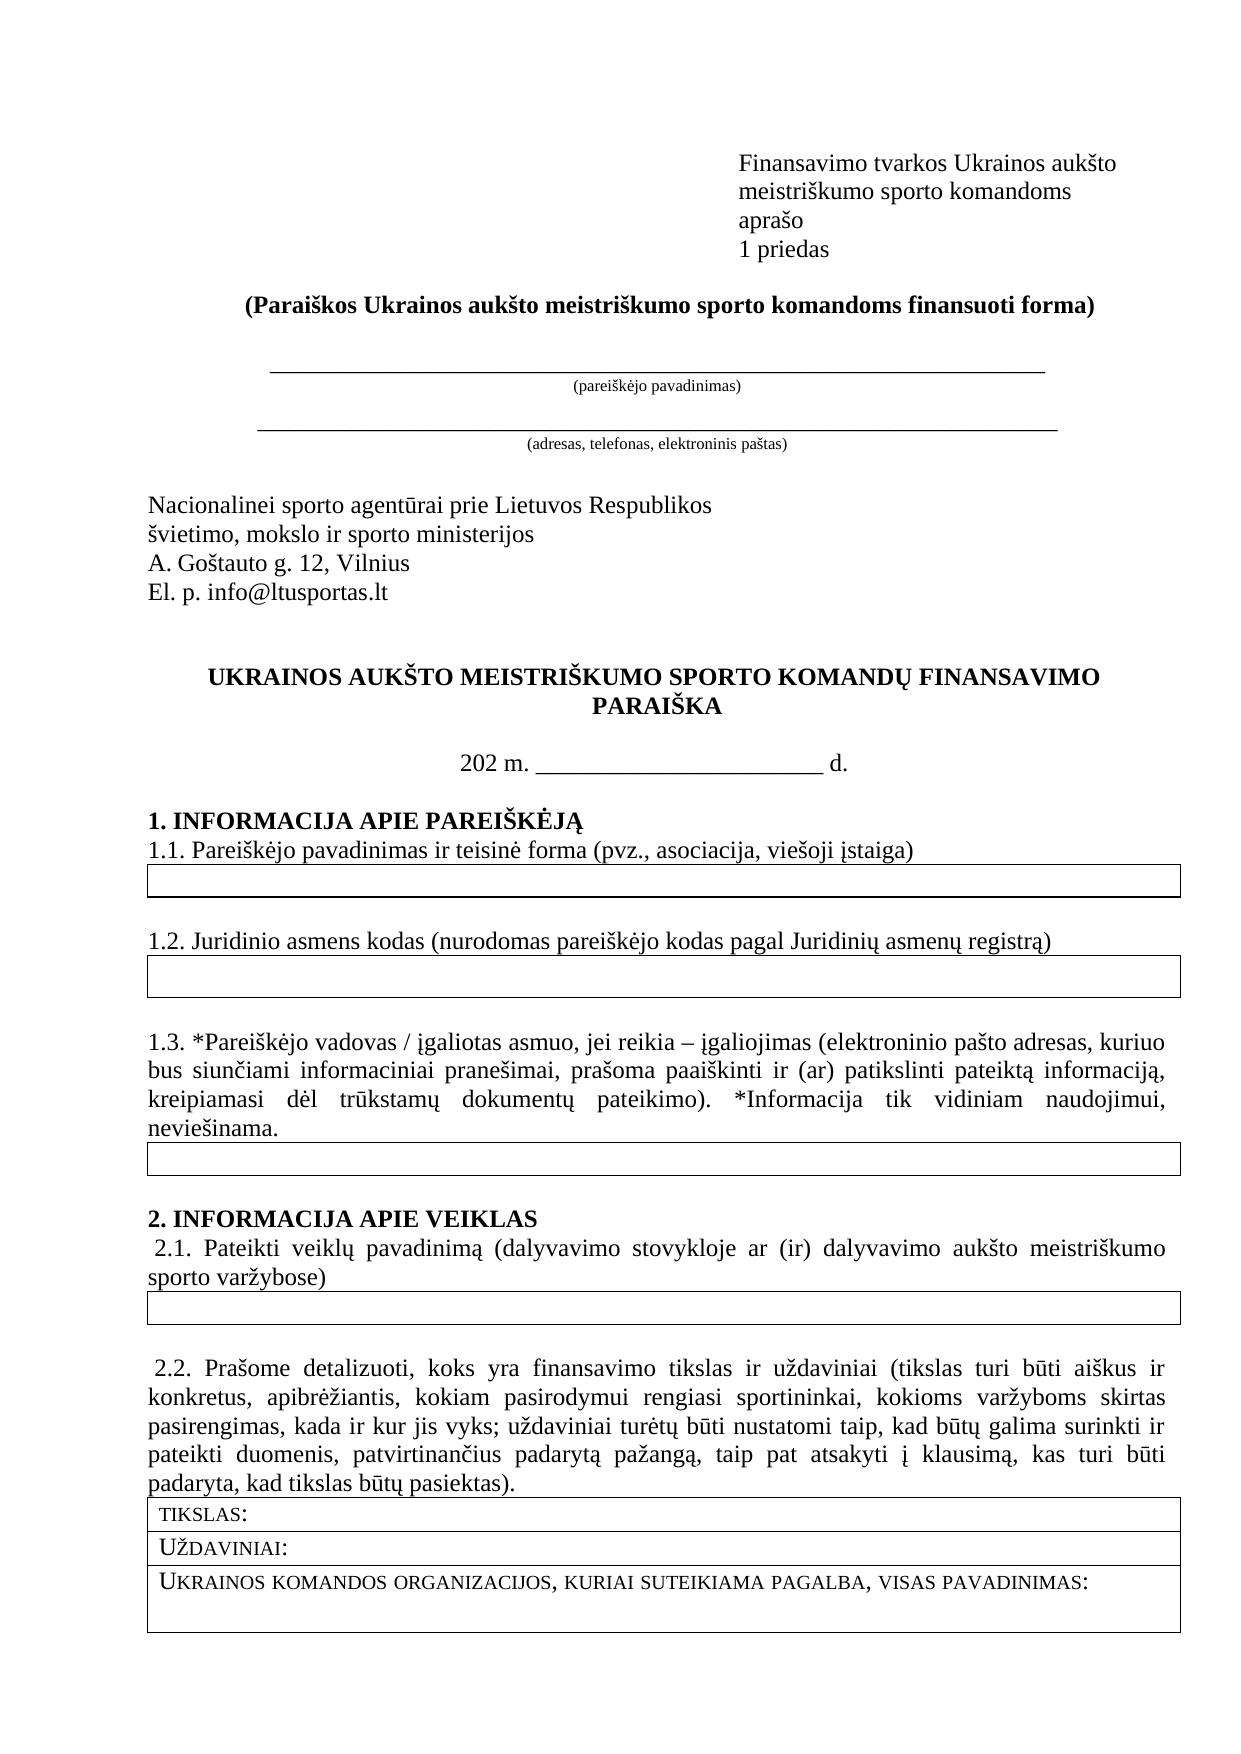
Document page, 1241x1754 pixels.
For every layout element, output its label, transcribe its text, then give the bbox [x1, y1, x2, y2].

text 2.2. Prašome detalizuoti, koks yra finansavimo tikslas ir uždaviniai (tikslas turi būti aiškus ir konkretus, apibrėžiantis, kokiam pasirodymui rengiasi sportininkai, kokioms varžyboms skirtas pasirengimas, kada ir kur jis vyks; uždaviniai turėtų būti nustatomi taip, kad būtų galima surinkti ir pateikti duomenis, patvirtinančius padarytą pažangą, taip pat atsakyti į klausimą, kas turi būti padaryta, kad tikslas būtų pasiektas). [148, 1353, 1167, 1497]
table_header [148, 1143, 1180, 1174]
text (adresas, telefonas, elektroninis paštas) [148, 434, 1167, 462]
text 1.1. Pareiškėjo pavadinimas ir teisinė forma (pvz., asociacija, viešoji įstaiga) [148, 835, 1167, 863]
table_header tikslas: [148, 1498, 1180, 1531]
text 1.3. *Pareiškėjo vadovas / įgaliotas asmuo, jei reikia – įgaliojimas (elektroninio pašto adresas, kuriuo bus siunčiami informaciniai pranešimai, prašoma paaiškinti ir (ar) patikslinti pateiktą informaciją, kreipiamasi dėl trūkstamų dokumentų pateikimo). *Informacija tik vidiniam naudojimui, neviešinama. [148, 1027, 1167, 1142]
table_header [148, 865, 1180, 896]
text švietimo, mokslo ir sporto ministerijos [148, 519, 1167, 548]
text Finansavimo tvarkos Ukrainos aukšto meistriškumo sporto komandoms [738, 148, 1167, 205]
text ________________________________________________________________ [148, 405, 1167, 434]
table_header [148, 1292, 1180, 1323]
table_cell Uždaviniai: [148, 1532, 1180, 1565]
text (Paraiškos Ukrainos aukšto meistriškumo sporto komandoms finansuoti forma) [148, 291, 1167, 319]
table_cell Ukrainos komandos organizacijos, kuriai suteikiama pagalba, visas pavadinimas: [148, 1566, 1180, 1632]
text 2.1. Pateikti veiklų pavadinimą (dalyvavimo stovykloje ar (ir) dalyvavimo aukšto meistriškumo sporto varžybose) [148, 1233, 1167, 1291]
table_header [148, 956, 1180, 997]
text PARAIŠKA [148, 691, 1167, 720]
text Nacionalinei sporto agentūrai prie Lietuvos Respublikos [148, 490, 1167, 519]
text 1.2. Juridinio asmens kodas (nurodomas pareiškėjo kodas pagal Juridinių asmenų registrą) [148, 926, 1167, 955]
text UKRAINOS AUKŠTO MEISTRIŠKUMO SPORTO KOMANDŲ FINANSAVIMO [148, 662, 1167, 691]
text 1 priedas [148, 234, 1167, 263]
text 202 m. _______________________ d. [148, 748, 1167, 777]
text 2. INFORMACIJA APIE VEIKLAS [148, 1204, 1167, 1233]
text ______________________________________________________________ [148, 347, 1167, 376]
text A. Goštauto g. 12, Vilnius [148, 548, 1167, 577]
text 1. INFORMACIJA APIE PAREIŠKĖJĄ [148, 806, 1167, 835]
text (pareiškėjo pavadinimas) [148, 376, 1167, 405]
text El. p. info@ltusportas.lt [148, 577, 1167, 605]
text aprašo [738, 205, 1167, 234]
